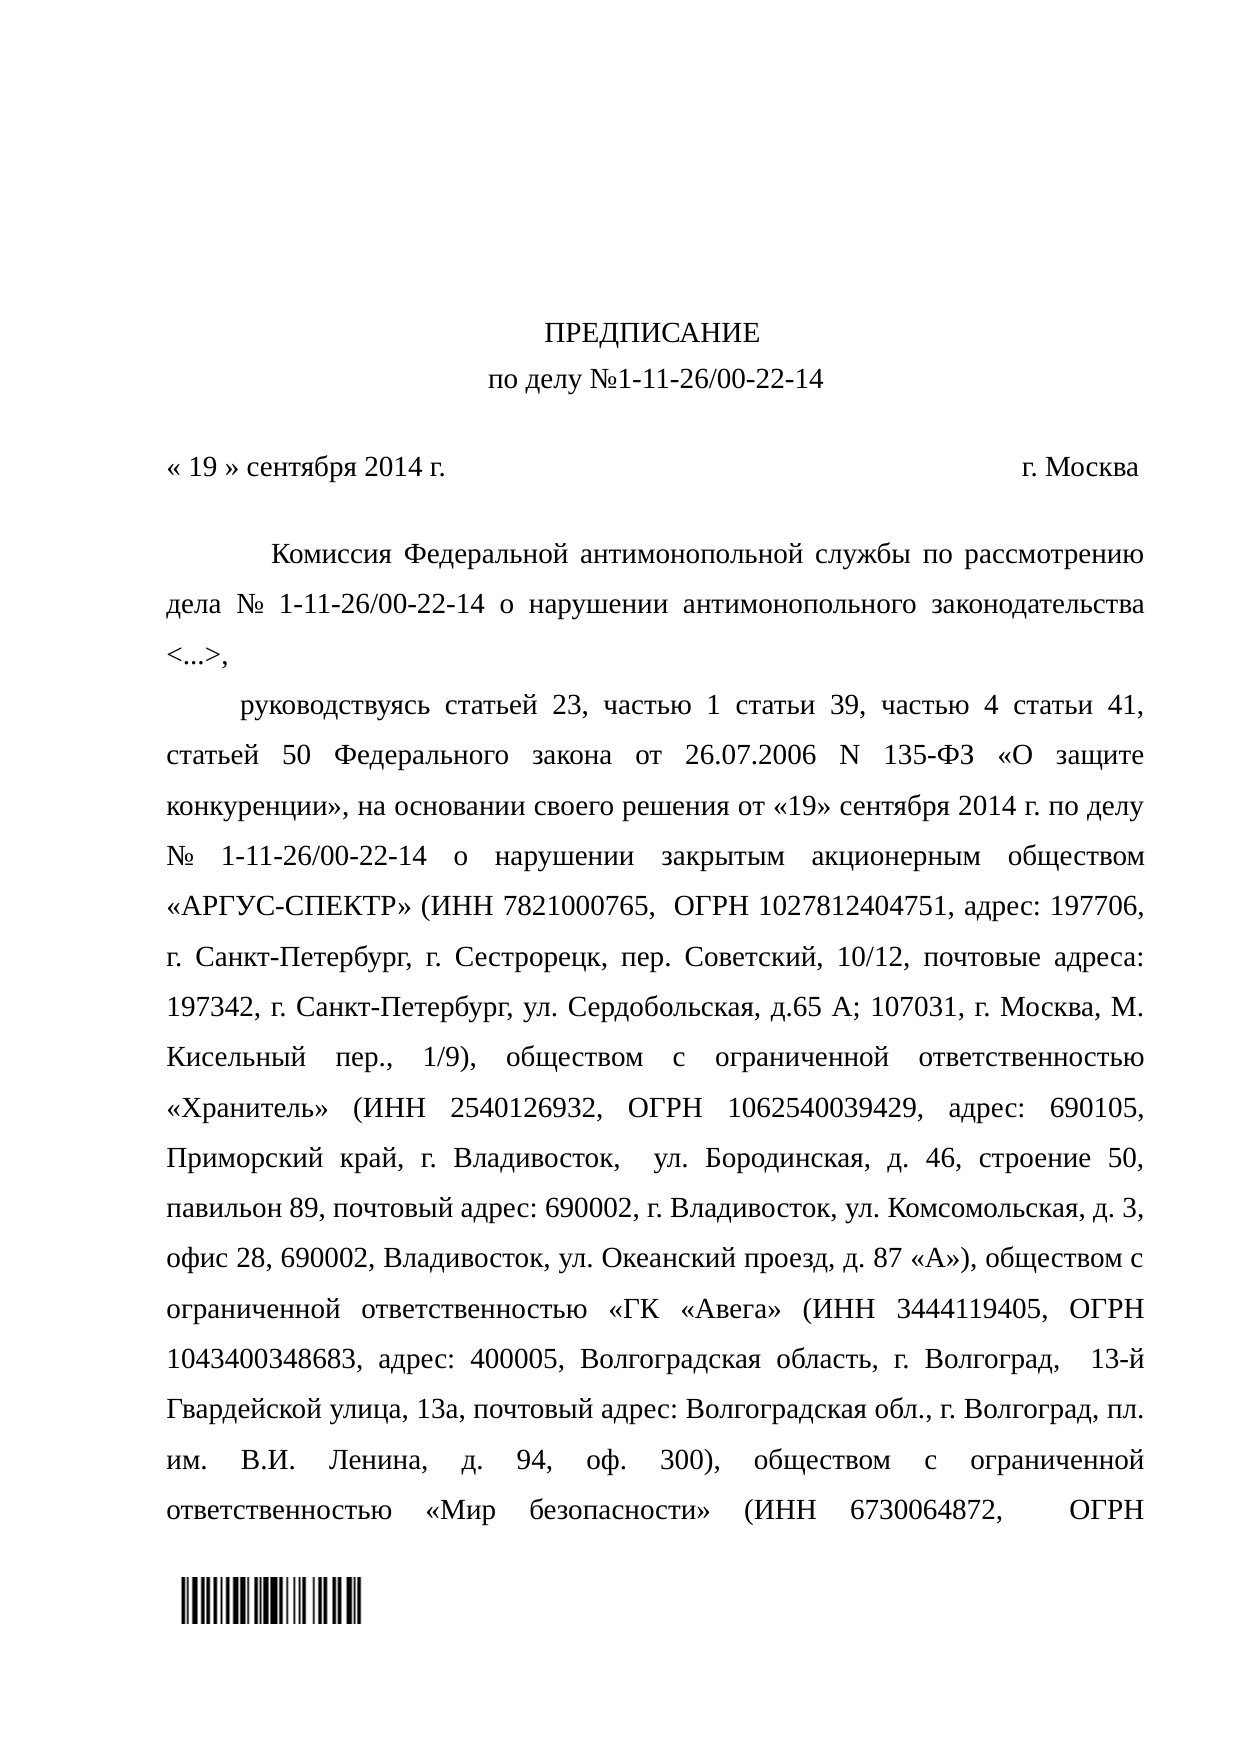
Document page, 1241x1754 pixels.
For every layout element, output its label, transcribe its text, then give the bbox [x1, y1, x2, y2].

text руководствуясь статьей 23, частью 1 статьи 39, частью 4 статьи 41, статьей 50 Федерального закона от 26.07.2006 N 135-ФЗ «О защите конкуренции», на основании своего решения от «19» сентября 2014 г. по делу № 1-11-26/00-22-14 о нарушении закрытым акционерным обществом «АРГУС-СПЕКТР» (ИНН 7821000765, ОГРН 1027812404751, адрес: 197706, г. Санкт-Петербург, г. Сестрорецк, пер. Советский, 10/12, почтовые адреса: 197342, г. Санкт-Петербург, ул. Сердобольская, д.65 А; 107031, г. Москва, М. Кисельный пер., 1/9), обществом с ограниченной ответственностью «Хранитель» (ИНН 2540126932, ОГРН 1062540039429, адрес: 690105, Приморский край, г. Владивосток, ул. Бородинская, д. 46, строение 50, павильон 89, почтовый адрес: 690002, г. Владивосток, ул. Комсомольская, д. 3, офис 28, 690002, Владивосток, ул. Океанский проезд, д. 87 «А»), обществом с ограниченной ответственностью «ГК «Авега» (ИНН 3444119405, ОГРН 1043400348683, адрес: 400005, Волгоградская область, г. Волгоград, 13-й Гвардейской улица, 13а, почтовый адрес: Волгоградская обл., г. Волгоград, пл. им. В.И. Ленина, д. 94, оф. 300), обществом с ограниченной ответственностью «Мир безопасности» (ИНН 6730064872, ОГРН [166, 687, 1145, 1526]
text по делу №1-11-26/00-22-14 [166, 362, 1145, 395]
text « 19 » сентября 2014 г. г. Москва [166, 449, 1145, 482]
text ПРЕДПИСАНИЕ [166, 316, 1145, 349]
text Комиссия Федеральной антимонопольной службы по рассмотрению дела № 1-11-26/00-22-14 о нарушении антимонопольного законодательства <...>, [166, 536, 1145, 670]
picture [166, 1577, 379, 1624]
